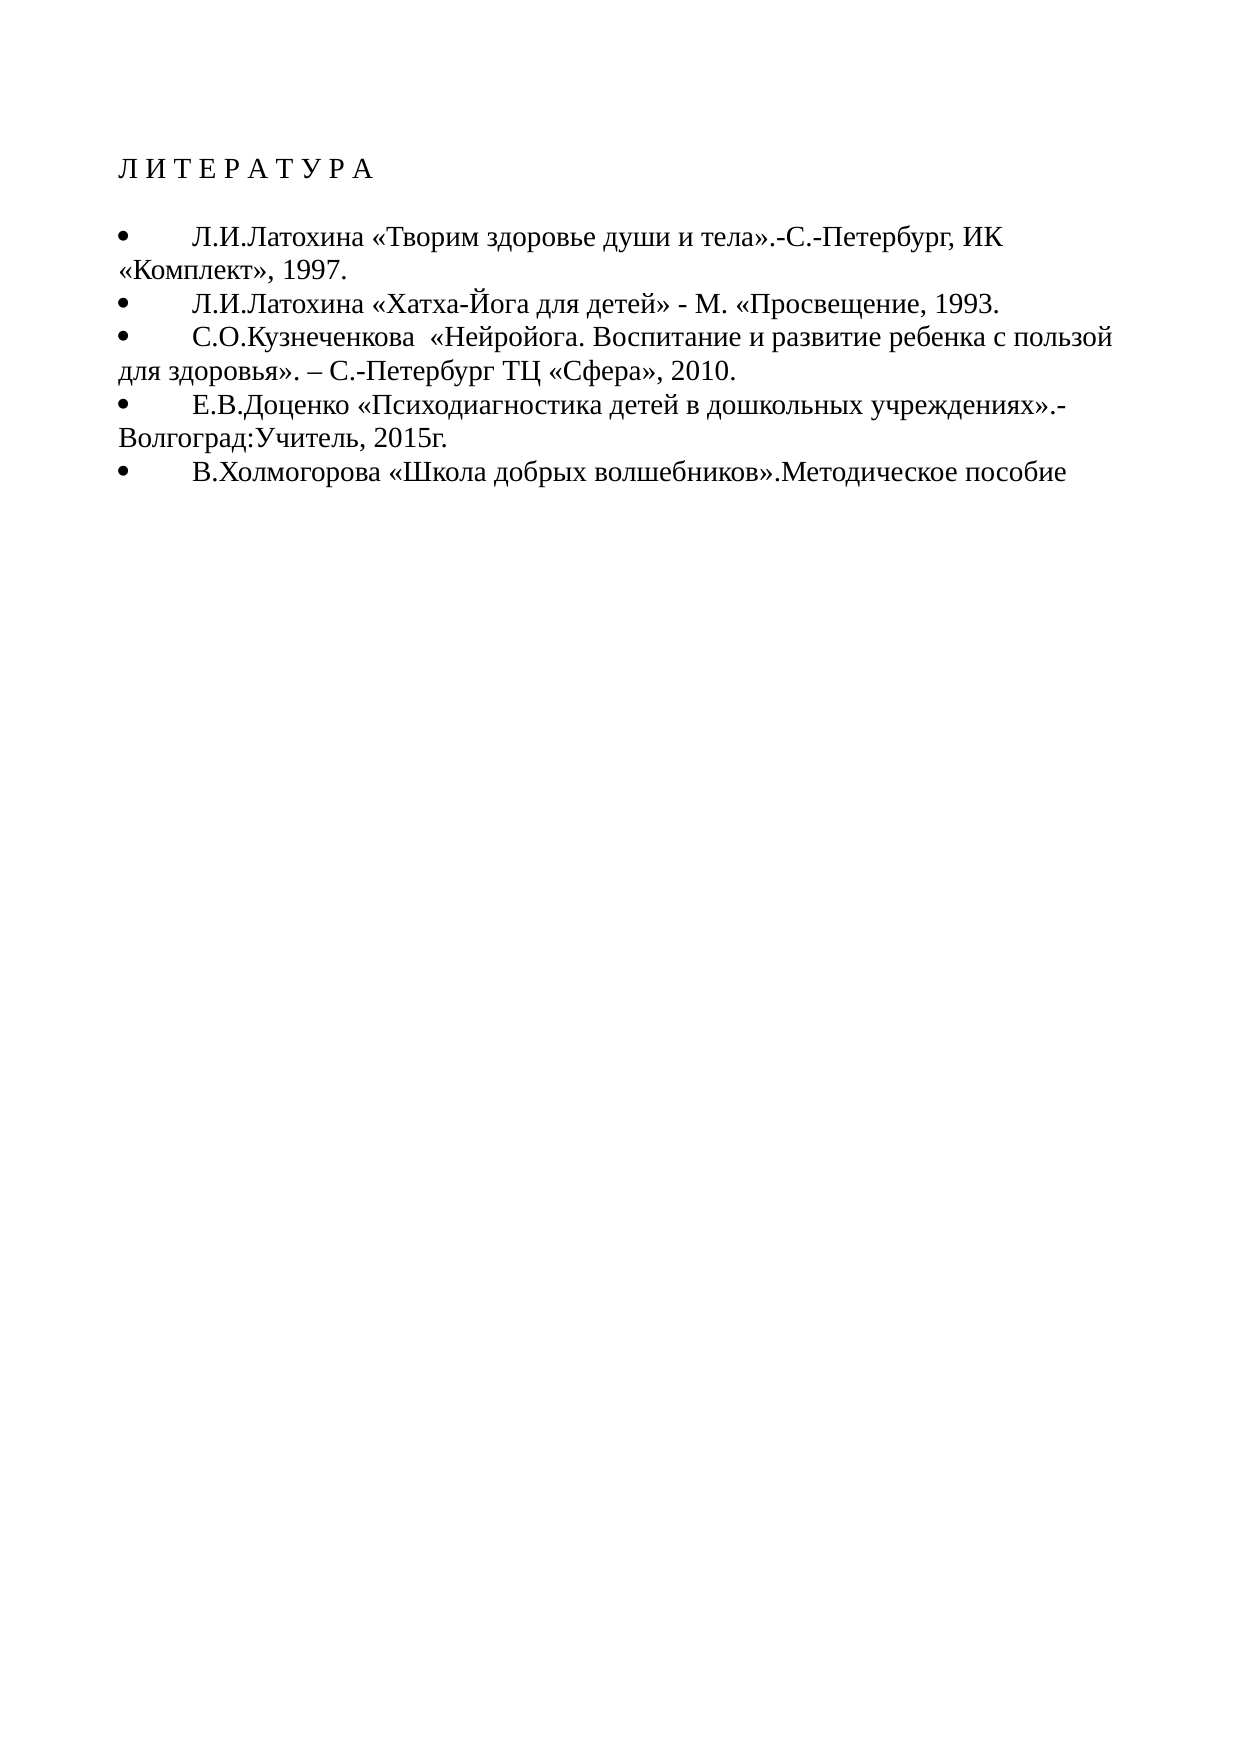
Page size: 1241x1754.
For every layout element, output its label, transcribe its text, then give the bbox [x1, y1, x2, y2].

list В.Холмогорова «Школа добрых волшебников».Методическое пособие [118, 454, 1122, 488]
list Е.В.Доценко «Психодиагностика детей в дошкольных учреждениях».-Волгоград:Учитель, 2015г. [118, 387, 1122, 454]
list Л.И.Латохина «Творим здоровье души и тела».-С.-Петербург, ИК «Комплект», 1997. [118, 219, 1122, 286]
list С.О.Кузнеченкова «Нейройога. Воспитание и развитие ребенка с пользой для здоровья». – С.-Петербург ТЦ «Сфера», 2010. [118, 319, 1122, 387]
text Л И Т Е Р А Т У Р А [118, 152, 1122, 185]
list Л.И.Латохина «Хатха-Йога для детей» - М. «Просвещение, 1993. [118, 286, 1122, 319]
